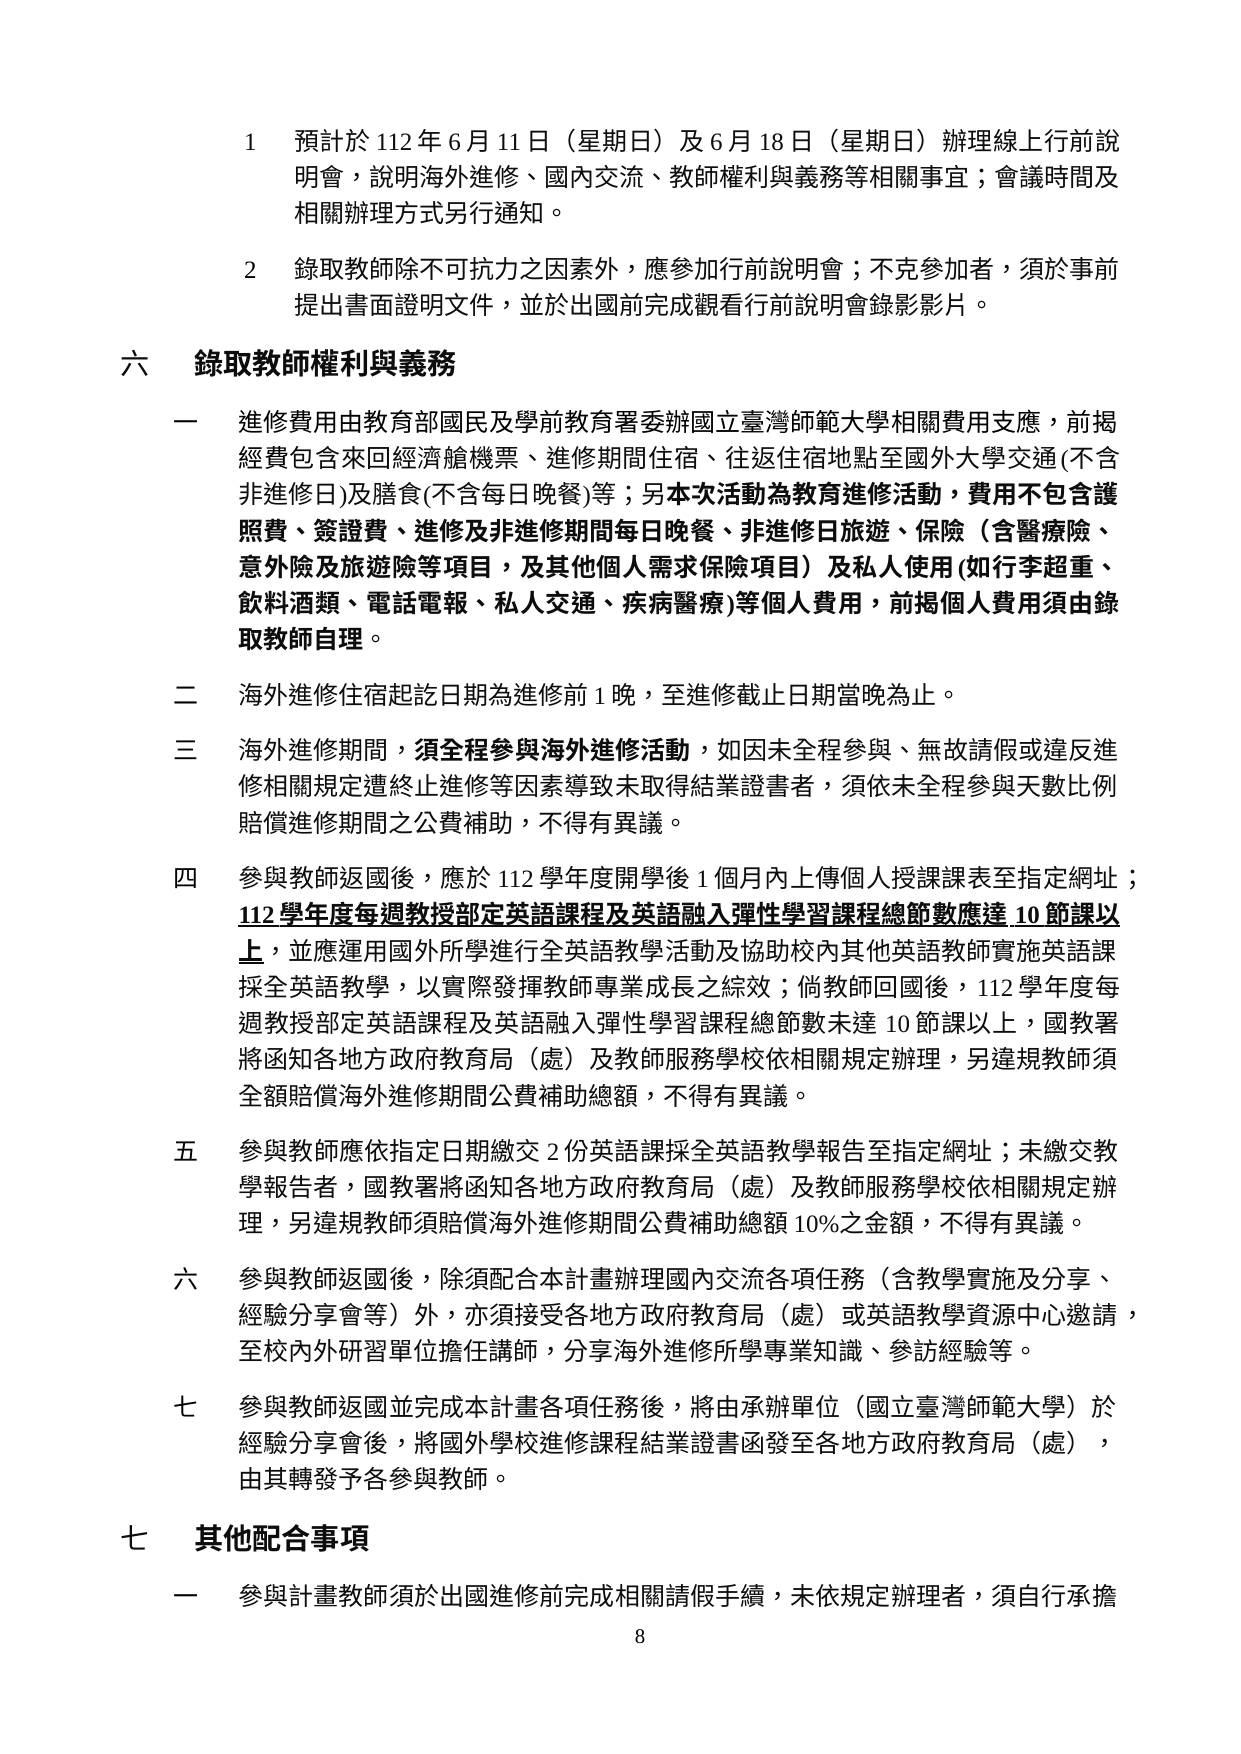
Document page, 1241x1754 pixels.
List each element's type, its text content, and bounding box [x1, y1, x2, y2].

list 參與教師返國後，應於112學年度開學後1個月內上傳個人授課課表至指定網址；112學年度每週教授部定英語課程及英語融入彈性學習課程總節數應達10節課以上，並應運用國外所學進行全英語教學活動及協助校內其他英語教師實施英語課採全英語教學，以實際發揮教師專業成長之綜效；倘教師回國後，112學年度每週教授部定英語課程及英語融入彈性學習課程總節數未達10節課以上，國教署將函知各地方政府教育局（處）及教師服務學校依相關規定辦理，另違規教師須全額賠償海外進修期間公費補助總額，不得有異議。 [173, 858, 1120, 1112]
list 錄取教師權利與義務 [120, 341, 1120, 383]
list 參與教師返國後，除須配合本計畫辦理國內交流各項任務（含教學實施及分享、經驗分享會等）外，亦須接受各地方政府教育局（處）或英語教學資源中心邀請，至校內外研習單位擔任講師，分享海外進修所學專業知識、參訪經驗等。 [173, 1259, 1120, 1368]
list 預計於112年6月11日（星期日）及6月18日（星期日）辦理線上行前說明會，說明海外進修、國內交流、教師權利與義務等相關事宜；會議時間及相關辦理方式另行通知。 [244, 121, 1120, 230]
list 進修費用由教育部國民及學前教育署委辦國立臺灣師範大學相關費用支應，前揭經費包含來回經濟艙機票、進修期間住宿、往返住宿地點至國外大學交通(不含非進修日)及膳食(不含每日晚餐)等；另本次活動為教育進修活動，費用不包含護照費、簽證費、進修及非進修期間每日晚餐、非進修日旅遊、保險（含醫療險、意外險及旅遊險等項目，及其他個人需求保險項目）及私人使用(如行李超重、飲料酒類、電話電報、私人交通、疾病醫療)等個人費用，前揭個人費用須由錄取教師自理。 [173, 402, 1120, 656]
list 其他配合事項 [120, 1515, 1120, 1557]
list 海外進修期間，須全程參與海外進修活動，如因未全程參與、無故請假或違反進修相關規定遭終止進修等因素導致未取得結業證書者，須依未全程參與天數比例賠償進修期間之公費補助，不得有異議。 [173, 731, 1120, 839]
list 參與教師返國並完成本計畫各項任務後，將由承辦單位（國立臺灣師範大學）於經驗分享會後，將國外學校進修課程結業證書函發至各地方政府教育局（處），由其轉發予各參與教師。 [173, 1387, 1120, 1496]
list 參與計畫教師須於出國進修前完成相關請假手續，未依規定辦理者，須自行承擔 [173, 1577, 1120, 1613]
list 參與教師應依指定日期繳交2份英語課採全英語教學報告至指定網址；未繳交教學報告者，國教署將函知各地方政府教育局（處）及教師服務學校依相關規定辦理，另違規教師須賠償海外進修期間公費補助總額10%之金額，不得有異議。 [173, 1131, 1120, 1240]
list 海外進修住宿起訖日期為進修前1晚，至進修截止日期當晚為止。 [173, 675, 1120, 711]
list 錄取教師除不可抗力之因素外，應參加行前說明會；不克參加者，須於事前提出書面證明文件，並於出國前完成觀看行前說明會錄影影片。 [244, 249, 1120, 322]
